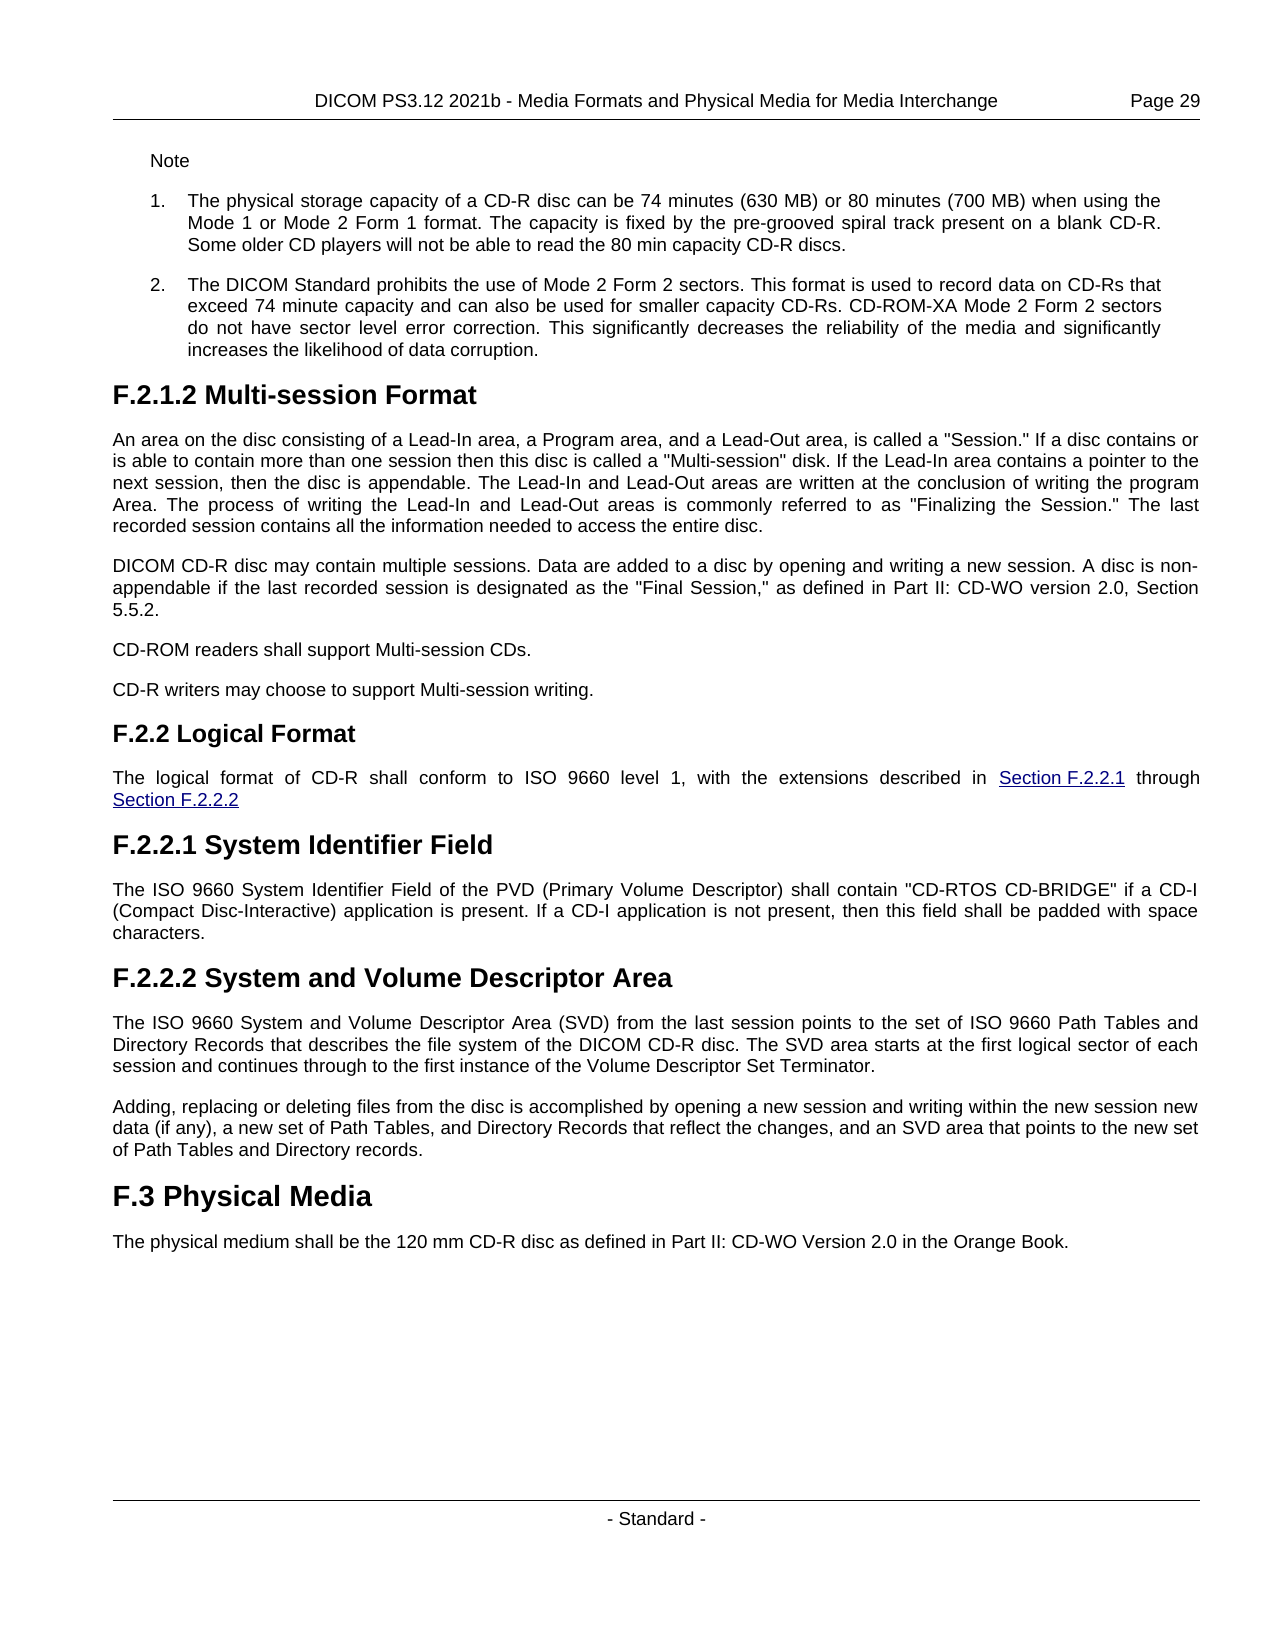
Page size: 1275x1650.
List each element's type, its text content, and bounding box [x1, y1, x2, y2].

text CD-ROM readers shall support Multi-session CDs. [112, 639, 1200, 660]
text F.2.1.2 Multi-session Format [112, 379, 1200, 410]
text Adding, replacing or deleting files from the disc is accomplished by opening a new session and writing within the new session new data (if any), a new set of Path Tables, and Directory Records that reflect the changes, and an SVD area that points to the new set of Path Tables and Directory records. [112, 1096, 1200, 1160]
text Note [150, 150, 1162, 172]
text The ISO 9660 System Identifier Field of the PVD (Primary Volume Descriptor) shall contain "CD-RTOS CD-BRIDGE" if a CD-I (Compact Disc-Interactive) application is present. If a CD-I application is not present, then this field shall be padded with space characters. [112, 879, 1200, 943]
text An area on the disc consisting of a Lead-In area, a Program area, and a Lead-Out area, is called a "Session." If a disc contains or is able to contain more than one session then this disc is called a "Multi-session" disk. If the Lead-In area contains a pointer to the next session, then the disc is appendable. The Lead-In and Lead-Out areas are written at the conclusion of writing the program Area. The process of writing the Lead-In and Lead-Out areas is commonly referred to as "Finalizing the Session." The last recorded session contains all the information needed to access the entire disc. [112, 429, 1200, 537]
text The ISO 9660 System and Volume Descriptor Area (SVD) from the last session points to the set of ISO 9660 Path Tables and Directory Records that describes the file system of the DICOM CD-R disc. The SVD area starts at the first logical sector of each session and continues through to the first instance of the Volume Descriptor Set Terminator. [112, 1012, 1200, 1077]
text The physical medium shall be the 120 mm CD-R disc as defined in Part II: CD-WO Version 2.0 in the Orange Book. [112, 1231, 1200, 1253]
text The logical format of CD-R shall conform to ISO 9660 level 1, with the extensions described in Section F.2.2.1 through Section F.2.2.2 [112, 767, 1200, 810]
text DICOM CD-R disc may contain multiple sessions. Data are added to a disc by opening and writing a new session. A disc is non-appendable if the last recorded session is designated as the "Final Session," as defined in Part II: CD-WO version 2.0, Section 5.5.2. [112, 555, 1200, 620]
text F.3 Physical Media [112, 1179, 1200, 1213]
text 1. The physical storage capacity of a CD-R disc can be 74 minutes (630 MB) or 80 minutes (700 MB) when using the Mode 1 or Mode 2 Form 1 format. The capacity is fixed by the pre-grooved spiral track present on a blank CD-R. Some older CD players will not be able to read the 80 min capacity CD-R discs. [150, 190, 1162, 255]
text F.2.2.2 System and Volume Descriptor Area [112, 962, 1200, 993]
text F.2.2.1 System Identifier Field [112, 829, 1200, 860]
text F.2.2 Logical Format [112, 719, 1200, 748]
text CD-R writers may choose to support Multi-session writing. [112, 679, 1200, 701]
text 2. The DICOM Standard prohibits the use of Mode 2 Form 2 sectors. This format is used to record data on CD-Rs that exceed 74 minute capacity and can also be used for smaller capacity CD-Rs. CD-ROM-XA Mode 2 Form 2 sectors do not have sector level error correction. This significantly decreases the reliability of the media and significantly increases the likelihood of data corruption. [150, 274, 1162, 360]
